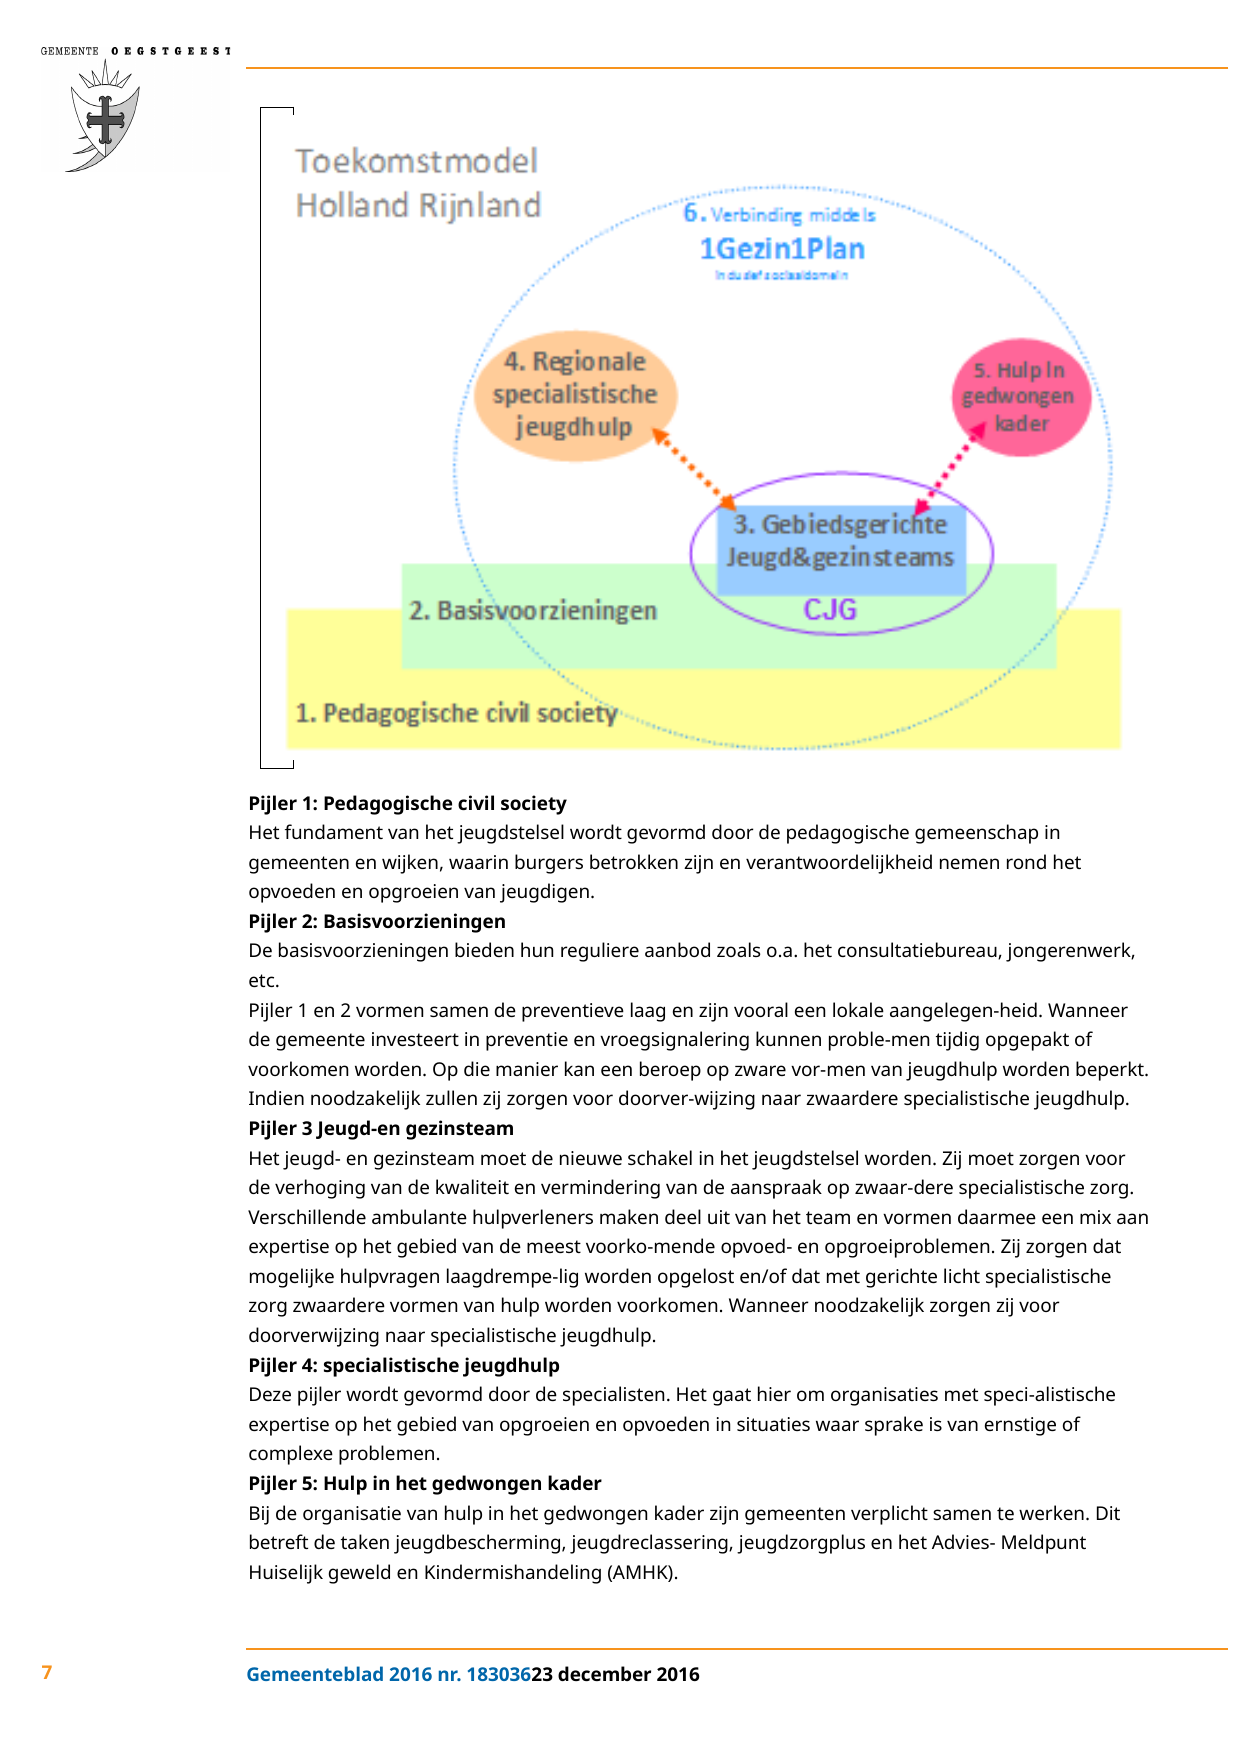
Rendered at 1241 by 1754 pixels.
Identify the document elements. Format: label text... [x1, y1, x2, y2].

text Pijler 5: Hulp in het gedwongen kader [248, 1470, 1152, 1496]
picture [268, 115, 1155, 760]
text Pijler 3 Jeugd-en gezinsteam [248, 1115, 1152, 1141]
text De basisvoorzieningen bieden hun reguliere aanbod zoals o.a. het consultatiebureau, jongerenwerk, etc. [248, 938, 1152, 993]
text Deze pijler wordt gevormd door de specialisten. Het gaat hier om organisaties met speci-alistische expertise op het gebied van opgroeien en opvoeden in situaties waar sprake is van ernstige of complexe problemen. [248, 1381, 1152, 1466]
picture [41, 47, 231, 172]
text Het fundament van het jeugdstelsel wordt gevormd door de pedagogische gemeenschap in gemeenten en wijken, waarin burgers betrokken zijn en verantwoordelijkheid nemen rond het opvoeden en opgroeien van jeugdigen. [248, 819, 1152, 904]
text Pijler 4: specialistische jeugdhulp [248, 1352, 1152, 1377]
text Het jeugd- en gezinsteam moet de nieuwe schakel in het jeugdstelsel worden. Zij moet zorgen voor de verhoging van de kwaliteit en vermindering van de aanspraak op zwaar-dere specialistische zorg. Verschillende ambulante hulpverleners maken deel uit van het team en vormen daarmee een mix aan expertise op het gebied van de meest voorko-mende opvoed- en opgroeiproblemen. Zij zorgen dat mogelijke hulpvragen laagdrempe-lig worden opgelost en/of dat met gerichte licht specialistische zorg zwaardere vormen van hulp worden voorkomen. Wanneer noodzakelijk zorgen zij voor doorverwijzing naar specialistische jeugdhulp. [248, 1145, 1152, 1348]
text Pijler 1: Pedagogische civil society [248, 790, 1152, 815]
text Pijler 1 en 2 vormen samen de preventieve laag en zijn vooral een lokale aangelegen-heid. Wanneer de gemeente investeert in preventie en vroegsignalering kunnen proble-men tijdig opgepakt of voorkomen worden. Op die manier kan een beroep op zware vor-men van jeugdhulp worden beperkt. Indien noodzakelijk zullen zij zorgen voor doorver-wijzing naar zwaardere specialistische jeugdhulp. [248, 997, 1152, 1111]
text Pijler 2: Basisvoorzieningen [248, 908, 1152, 934]
text Bij de organisatie van hulp in het gedwongen kader zijn gemeenten verplicht samen te werken. Dit betreft de taken jeugdbescherming, jeugdreclassering, jeugdzorgplus en het Advies- Meldpunt Huiselijk geweld en Kindermishandeling (AMHK). [248, 1500, 1152, 1584]
